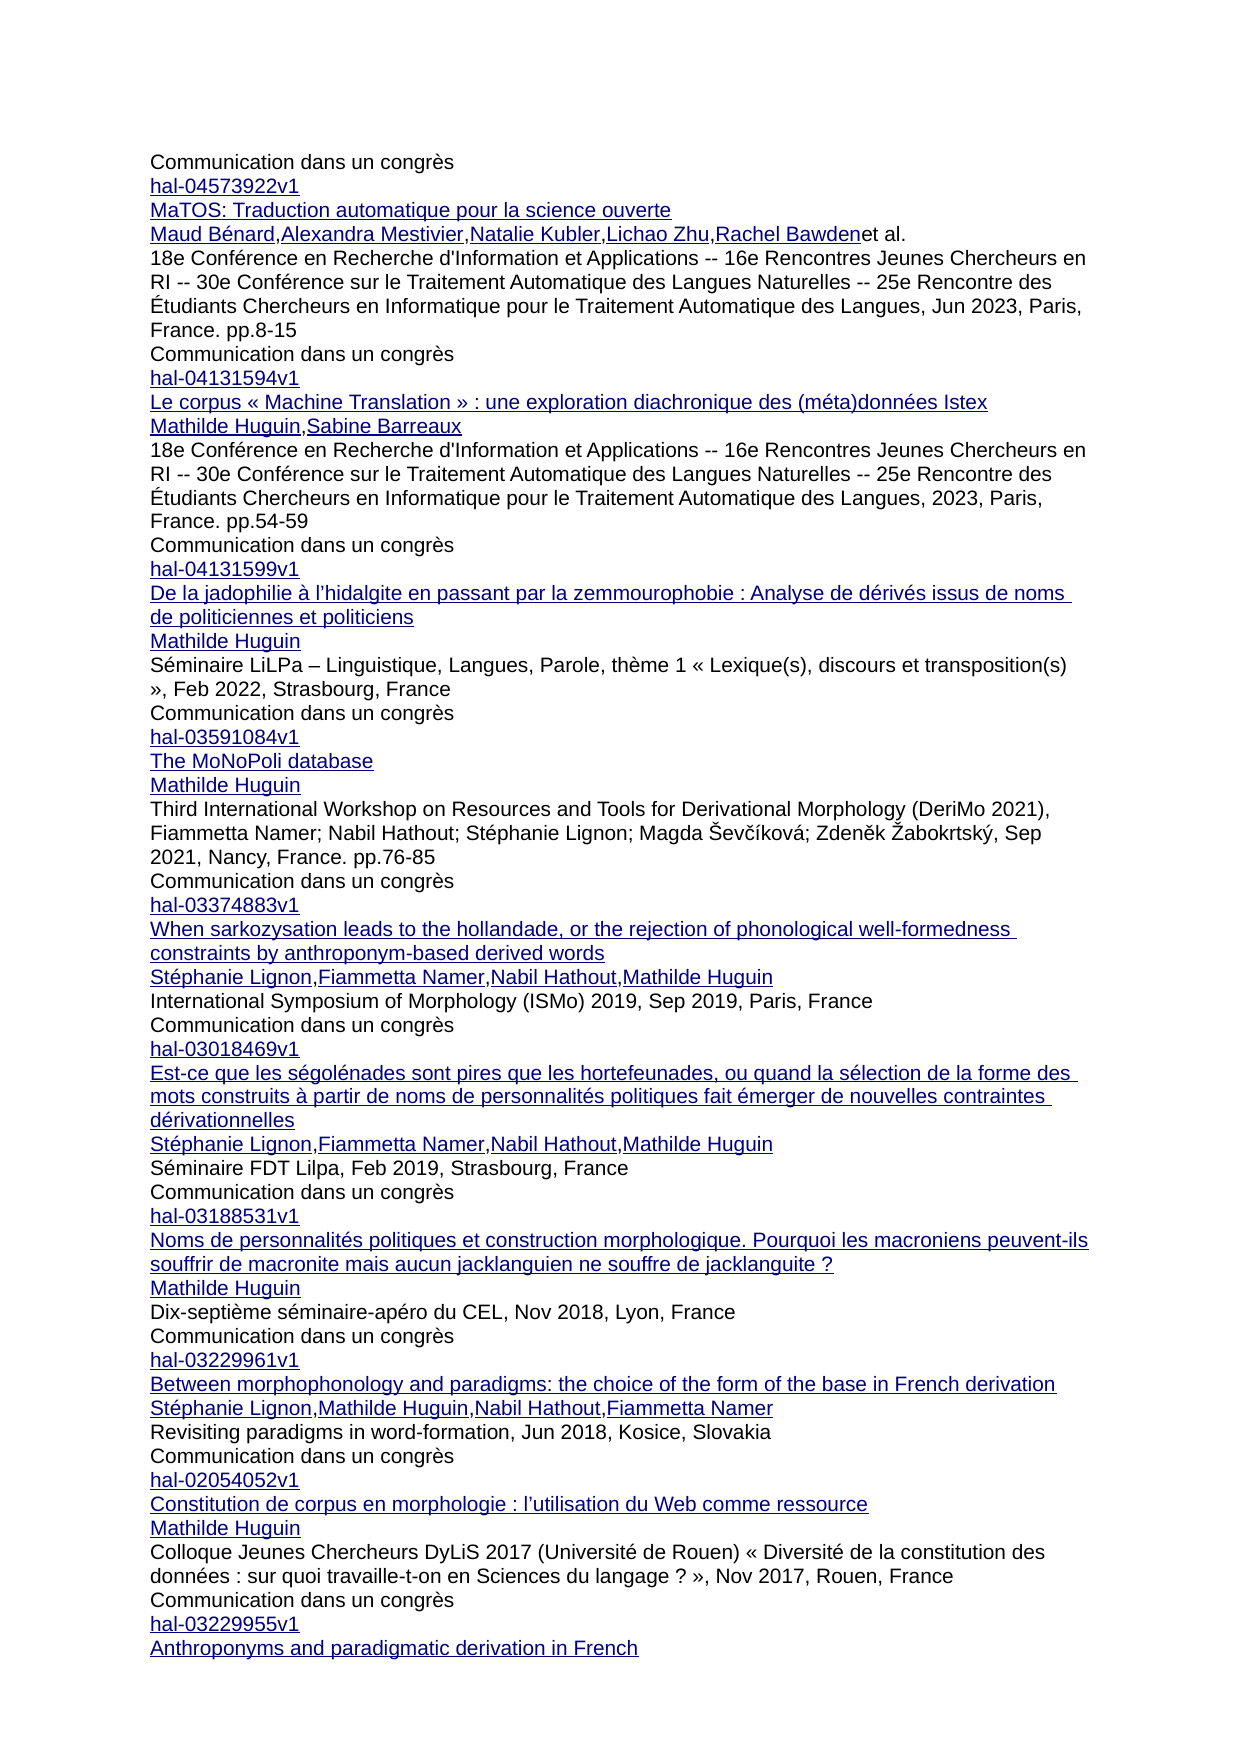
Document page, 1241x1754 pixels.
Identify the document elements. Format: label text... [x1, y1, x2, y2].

table_cell Communication dans un congrès hal-04573922v1 [150, 150, 1090, 198]
table_cell Noms de personnalités politiques et construction morphologique. Pourquoi les macroniens peuvent-ils souffrir de macronite mais aucun jacklanguien ne souffre de jacklanguite ? Mathilde Huguin Dix-septième séminaire-apéro du CEL, Nov 2018, Lyon, France Communication dans un congrès hal-03229961v1 [150, 1228, 1090, 1372]
table_cell Le corpus « Machine Translation » : une exploration diachronique des (méta)données Istex Mathilde Huguin,Sabine Barreaux 18e Conférence en Recherche d'Information et Applications -- 16e Rencontres Jeunes Chercheurs en RI -- 30e Conférence sur le Traitement Automatique des Langues Naturelles -- 25e Rencontre des Étudiants Chercheurs en Informatique pour le Traitement Automatique des Langues, 2023, Paris, France. pp.54-59 Communication dans un congrès hal-04131599v1 [150, 390, 1090, 581]
table_cell Est-ce que les ségolénades sont pires que les hortefeunades, ou quand la sélection de la forme des mots construits à partir de noms de personnalités politiques fait émerger de nouvelles contraintes dérivationnelles Stéphanie Lignon,Fiammetta Namer,Nabil Hathout,Mathilde Huguin Séminaire FDT Lilpa, Feb 2019, Strasbourg, France Communication dans un congrès hal-03188531v1 [150, 1060, 1090, 1228]
table_cell Anthroponyms and paradigmatic derivation in French [150, 1635, 1090, 1659]
table_cell Between morphophonology and paradigms: the choice of the form of the base in French derivation Stéphanie Lignon,Mathilde Huguin,Nabil Hathout,Fiammetta Namer Revisiting paradigms in word-formation, Jun 2018, Kosice, Slovakia Communication dans un congrès hal-02054052v1 [150, 1372, 1090, 1492]
table_cell When sarkozysation leads to the hollandade, or the rejection of phonological well-formedness constraints by anthroponym-based derived words Stéphanie Lignon,Fiammetta Namer,Nabil Hathout,Mathilde Huguin International Symposium of Morphology (ISMo) 2019, Sep 2019, Paris, France Communication dans un congrès hal-03018469v1 [150, 917, 1090, 1060]
table_cell The MoNoPoli database Mathilde Huguin Third International Workshop on Resources and Tools for Derivational Morphology (DeriMo 2021), Fiammetta Namer; Nabil Hathout; Stéphanie Lignon; Magda Ševčíková; Zdeněk Žabokrtský, Sep 2021, Nancy, France. pp.76-85 Communication dans un congrès hal-03374883v1 [150, 749, 1090, 917]
table_cell MaTOS: Traduction automatique pour la science ouverte Maud Bénard,Alexandra Mestivier,Natalie Kubler,Lichao Zhu,Rachel Bawdenet al. 18e Conférence en Recherche d'Information et Applications -- 16e Rencontres Jeunes Chercheurs en RI -- 30e Conférence sur le Traitement Automatique des Langues Naturelles -- 25e Rencontre des Étudiants Chercheurs en Informatique pour le Traitement Automatique des Langues, Jun 2023, Paris, France. pp.8-15 Communication dans un congrès hal-04131594v1 [150, 198, 1090, 389]
table_cell De la jadophilie à l’hidalgite en passant par la zemmourophobie : Analyse de dérivés issus de noms de politiciennes et politiciens Mathilde Huguin Séminaire LiLPa – Linguistique, Langues, Parole, thème 1 « Lexique(s), discours et transposition(s) », Feb 2022, Strasbourg, France Communication dans un congrès hal-03591084v1 [150, 581, 1090, 749]
table_cell Constitution de corpus en morphologie : l’utilisation du Web comme ressource Mathilde Huguin Colloque Jeunes Chercheurs DyLiS 2017 (Université de Rouen) « Diversité de la constitution des données : sur quoi travaille-t-on en Sciences du langage ? », Nov 2017, Rouen, France Communication dans un congrès hal-03229955v1 [150, 1492, 1090, 1635]
